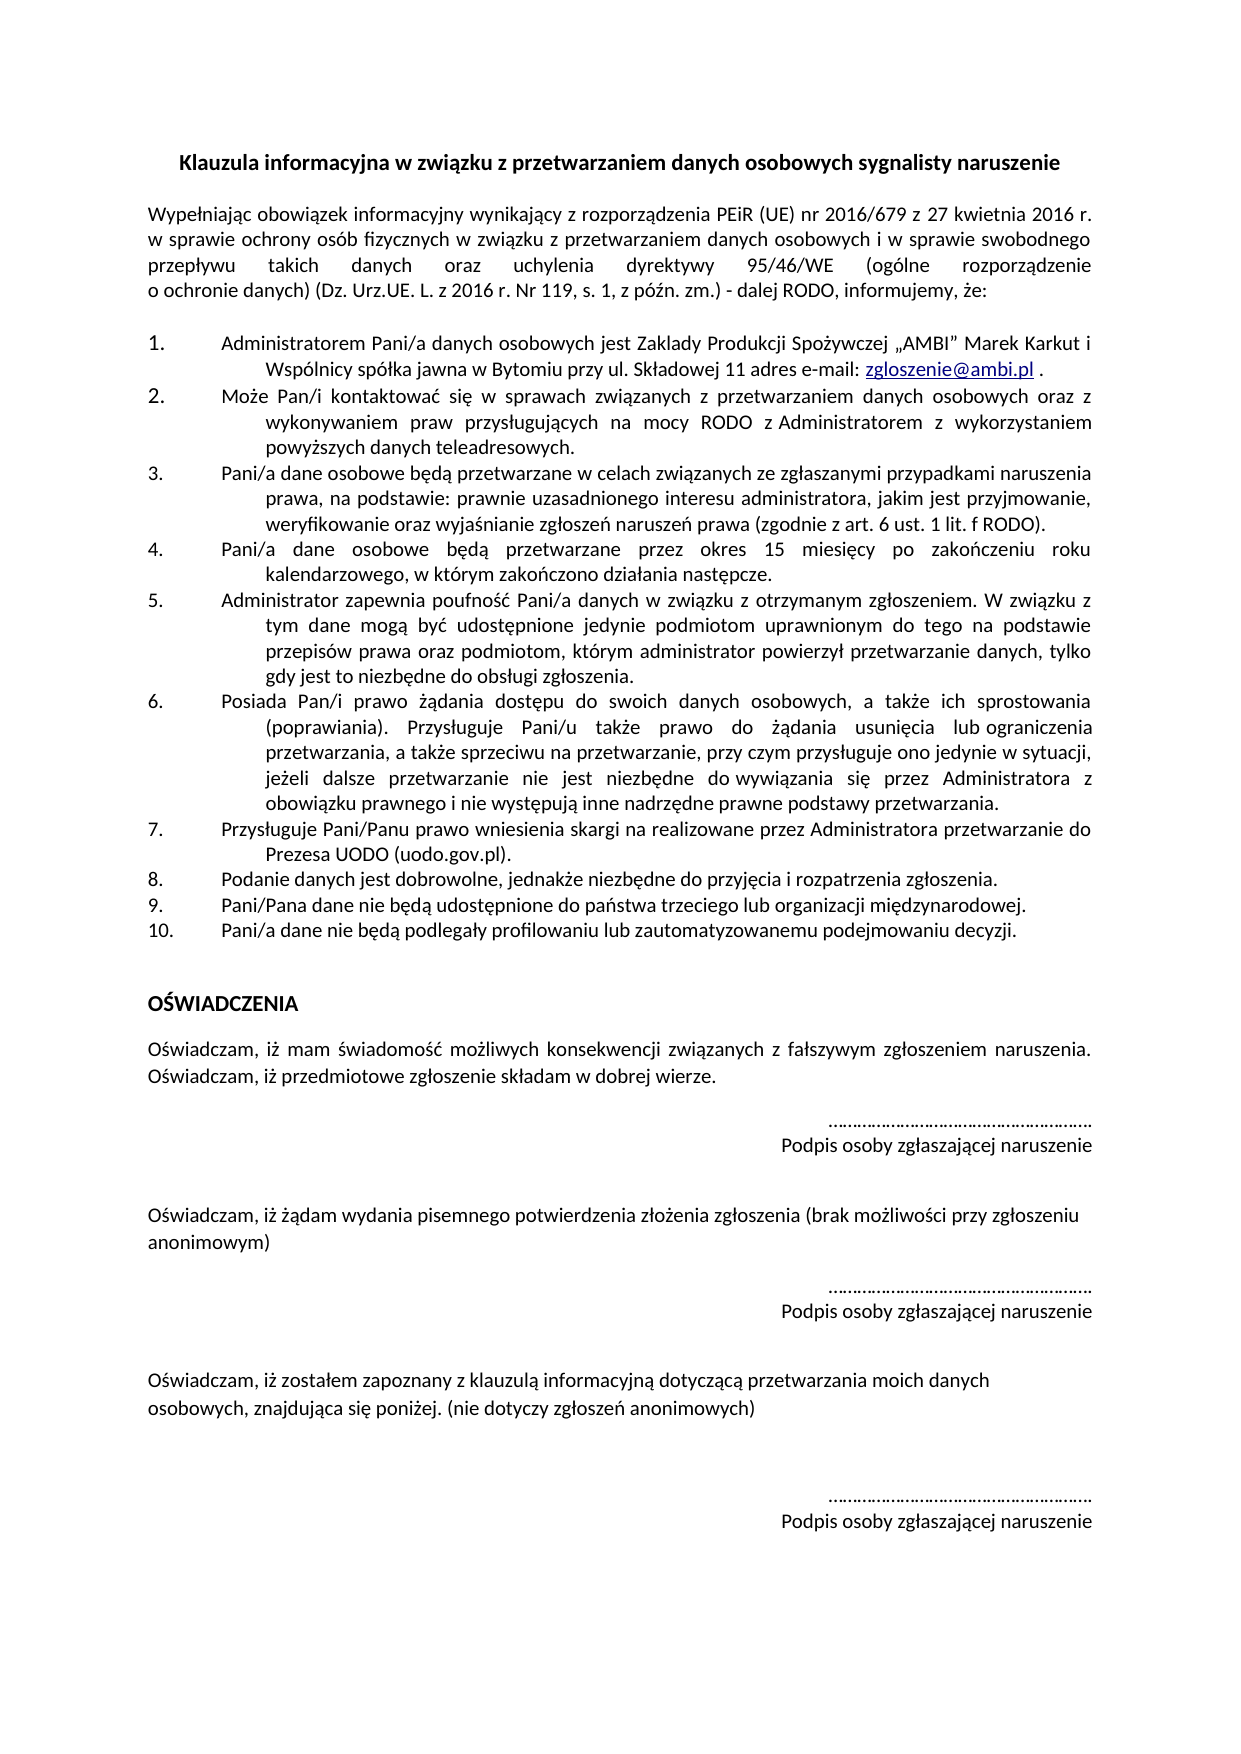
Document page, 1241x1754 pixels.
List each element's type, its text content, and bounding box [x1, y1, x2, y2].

text ………………………………………………. [148, 1482, 1093, 1508]
text ………………………………………………. [148, 1273, 1093, 1298]
text Wypełniając obowiązek informacyjny wynikający z rozporządzenia PEiR (UE) nr 2016/679 z 27 kwietnia 2016 r. w sprawie ochrony osób fizycznych w związku z przetwarzaniem danych osobowych i w sprawie swobodnego przepływu takich danych oraz uchylenia dyrektywy 95/46/WE (ogólne rozporządzenie o ochronie danych) (Dz. Urz.UE. L. z 2016 r. Nr 119, s. 1, z późn. zm.) - dalej RODO, informujemy, że: [148, 201, 1093, 303]
text ………………………………………………. [148, 1107, 1093, 1132]
text Podpis osoby zgłaszającej naruszenie [148, 1508, 1093, 1533]
text Podpis osoby zgłaszającej naruszenie [148, 1132, 1093, 1158]
list Podanie danych jest dobrowolne, jednakże niezbędne do przyjęcia i rozpatrzenia zgłoszenia. [148, 867, 1093, 892]
text OŚWIADCZENIA [148, 989, 1093, 1017]
list Administrator zapewnia poufność Pani/a danych w związku z otrzymanym zgłoszeniem. W związku z tym dane mogą być udostępnione jedynie podmiotom uprawnionym do tego na podstawie przepisów prawa oraz podmiotom, którym administrator powierzył przetwarzanie danych, tylko gdy jest to niezbędne do obsługi zgłoszenia. [148, 587, 1093, 689]
list Pani/a dane nie będą podlegały profilowaniu lub zautomatyzowanemu podejmowaniu decyzji. [148, 917, 1093, 943]
list Pani/Pana dane nie będą udostępnione do państwa trzeciego lub organizacji międzynarodowej. [148, 892, 1093, 917]
text Oświadczam, iż żądam wydania pisemnego potwierdzenia złożenia zgłoszenia (brak możliwości przy zgłoszeniu anonimowym) [148, 1202, 1093, 1254]
list Administratorem Pani/a danych osobowych jest Zaklady Produkcji Spożywczej „AMBI” Marek Karkut i Wspólnicy spółka jawna w Bytomiu przy ul. Składowej 11 adres e-mail: zgloszenie@ambi.pl . [148, 328, 1093, 381]
list Przysługuje Pani/Panu prawo wniesienia skargi na realizowane przez Administratora przetwarzanie do Prezesa UODO (uodo.gov.pl). [148, 816, 1093, 867]
list Posiada Pan/i prawo żądania dostępu do swoich danych osobowych, a także ich sprostowania (poprawiania). Przysługuje Pani/u także prawo do żądania usunięcia lub ograniczenia przetwarzania, a także sprzeciwu na przetwarzanie, przy czym przysługuje ono jedynie w sytuacji, jeżeli dalsze przetwarzanie nie jest niezbędne do wywiązania się przez Administratora z obowiązku prawnego i nie występują inne nadrzędne prawne podstawy przetwarzania. [148, 689, 1093, 816]
text Oświadczam, iż zostałem zapoznany z klauzulą informacyjną dotyczącą przetwarzania moich danych osobowych, znajdująca się poniżej. (nie dotyczy zgłoszeń anonimowych) [148, 1367, 1093, 1420]
list Pani/a dane osobowe będą przetwarzane przez okres 15 miesięcy po zakończeniu roku kalendarzowego, w którym zakończono działania następcze. [148, 536, 1093, 587]
list Pani/a dane osobowe będą przetwarzane w celach związanych ze zgłaszanymi przypadkami naruszenia prawa, na podstawie: prawnie uzasadnionego interesu administratora, jakim jest przyjmowanie, weryfikowanie oraz wyjaśnianie zgłoszeń naruszeń prawa (zgodnie z art. 6 ust. 1 lit. f RODO). [148, 460, 1093, 536]
text Oświadczam, iż mam świadomość możliwych konsekwencji związanych z fałszywym zgłoszeniem naruszenia. Oświadczam, iż przedmiotowe zgłoszenie składam w dobrej wierze. [148, 1036, 1093, 1089]
list Może Pan/i kontaktować się w sprawach związanych z przetwarzaniem danych osobowych oraz z wykonywaniem praw przysługujących na mocy RODO z Administratorem z wykorzystaniem powyższych danych teleadresowych. [148, 381, 1093, 460]
text Klauzula informacyjna w związku z przetwarzaniem danych osobowych sygnalisty naruszenie [148, 148, 1093, 176]
text Podpis osoby zgłaszającej naruszenie [148, 1298, 1093, 1324]
